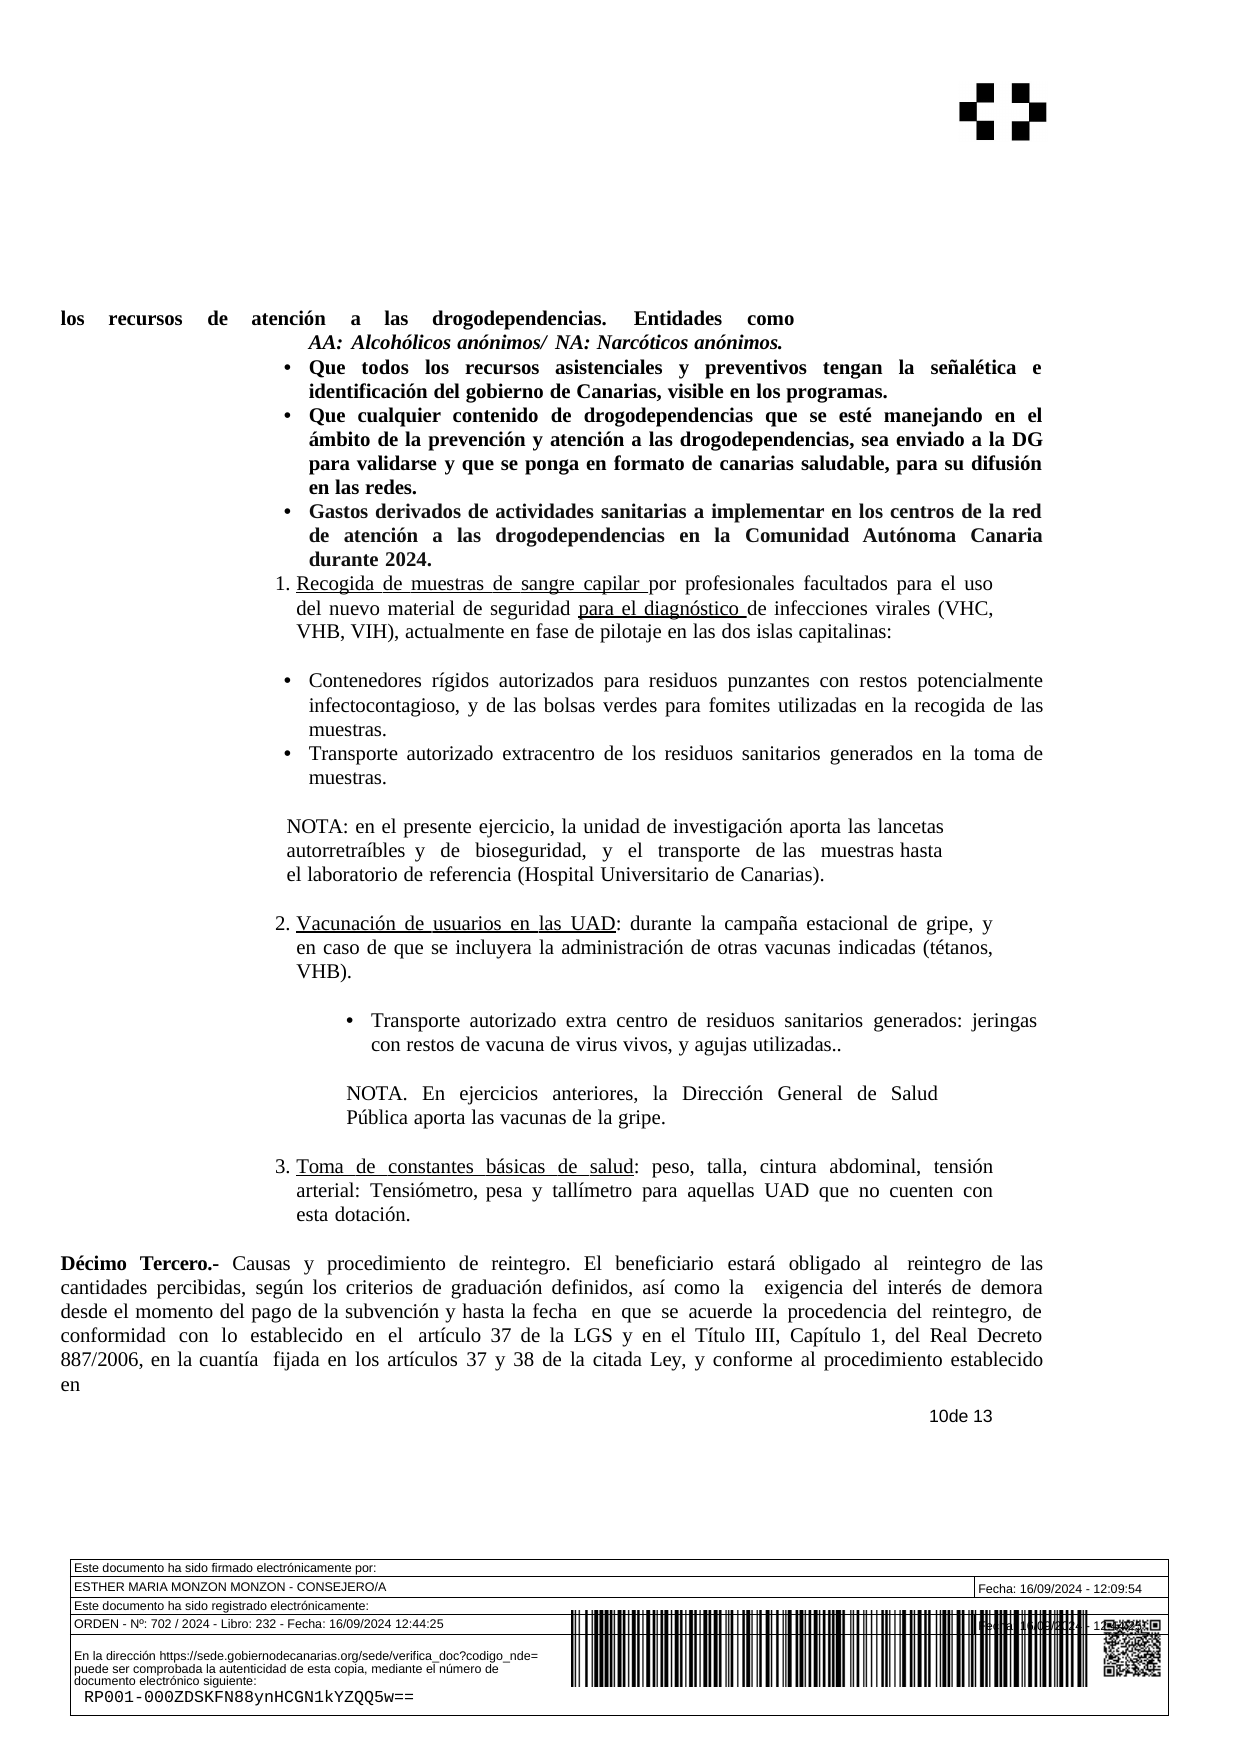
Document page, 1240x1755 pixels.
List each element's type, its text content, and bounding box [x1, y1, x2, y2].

text NOTA: en el presente ejercicio, la unidad de investigación aporta las lancetas autorretraíbles y de bioseguridad, y el transporte de las muestras hasta el laboratorio de referencia (Hospital Universitario de Canarias). [286, 814, 944, 886]
table_cell ORDEN - Nº: 702 / 2024 - Libro: 232 - Fecha: 16/09/2024 12:44:25 [71, 1615, 571, 1634]
text AA: Alcohólicos anónimos/ NA: Narcóticos anónimos. [308, 330, 1179, 354]
list Transporte autorizado extracentro de los residuos sanitarios generados en la toma de muestras. [284, 741, 1043, 789]
subtitle los recursos de atención a las drogodependencias. Entidades como [60, 306, 1179, 330]
table_cell Este documento ha sido registrado electrónicamente: [71, 1598, 1168, 1613]
table_cell ESTHER MARIA MONZON MONZON - CONSEJERO/A [71, 1577, 974, 1597]
list Que cualquier contenido de drogodependencias que se esté manejando en el ámbito de la prevención y atención a las drogodependencias, sea enviado a la DG para validarse y que se ponga en formato de canarias saludable, para su difusión en las redes. [284, 403, 1043, 499]
text Décimo Tercero.- Causas y procedimiento de reintegro. El beneficiario estará obligado al reintegro de las cantidades percibidas, según los criterios de graduación definidos, así como la exigencia del interés de demora desde el momento del pago de la subvención y hasta la fecha en que se acuerde la procedencia del reintegro, de conformidad con lo establecido en el artículo 37 de la LGS y en el Título III, Capítulo 1, del Real Decreto 887/2006, en la cuantía fijada en los artículos 37 y 38 de la citada Ley, y conforme al procedimiento establecido en [60, 1251, 1043, 1396]
text NOTA. En ejercicios anteriores, la Dirección General de Salud Pública aporta las vacunas de la gripe. [346, 1081, 996, 1129]
table_cell En la dirección https://sede.gobiernodecanarias.org/sede/verifica_doc?codigo_nde= puede ser comprobada la autenticidad de esta copia, mediante el número de documento electrónico siguiente: RP001-000ZDSKFN88ynHCGN1kYZQQ5w== [71, 1635, 1168, 1715]
list Contenedores rígidos autorizados para residuos punzantes con restos potencialmente infectocontagioso, y de las bolsas verdes para fomites utilizadas en la recogida de las muestras. [284, 668, 1043, 741]
list Transporte autorizado extra centro de residuos sanitarios generados: jeringas con restos de vacuna de virus vivos, y agujas utilizadas.. [346, 1007, 1043, 1056]
list Que todos los recursos asistenciales y preventivos tengan la señalética e identificación del gobierno de Canarias, visible en los programas. [284, 354, 1042, 403]
table_cell Fecha: 16/09/2024 - 12:09:54 [975, 1577, 1168, 1597]
list Vacunación de usuarios en las UAD: durante la campaña estacional de gripe, y en caso de que se incluyera la administración de otras vacunas indicadas (tétanos, VHB). [275, 911, 993, 983]
list de 13 [929, 1406, 1012, 1426]
list Gastos derivados de actividades sanitarias a implementar en los centros de la red de atención a las drogodependencias en la Comunidad Autónoma Canaria durante 2024. [284, 499, 1043, 571]
list Recogida de muestras de sangre capilar por profesionales facultados para el uso del nuevo material de seguridad para el diagnóstico de infecciones virales (VHC, VHB, VIH), actualmente en fase de pilotaje en las dos islas capitalinas: [275, 571, 993, 643]
list Toma de constantes básicas de salud: peso, talla, cintura abdominal, tensión arterial: Tensiómetro, pesa y tallímetro para aquellas UAD que no cuenten con esta dotación. [275, 1154, 993, 1226]
table_header Este documento ha sido firmado electrónicamente por: [71, 1560, 1168, 1576]
